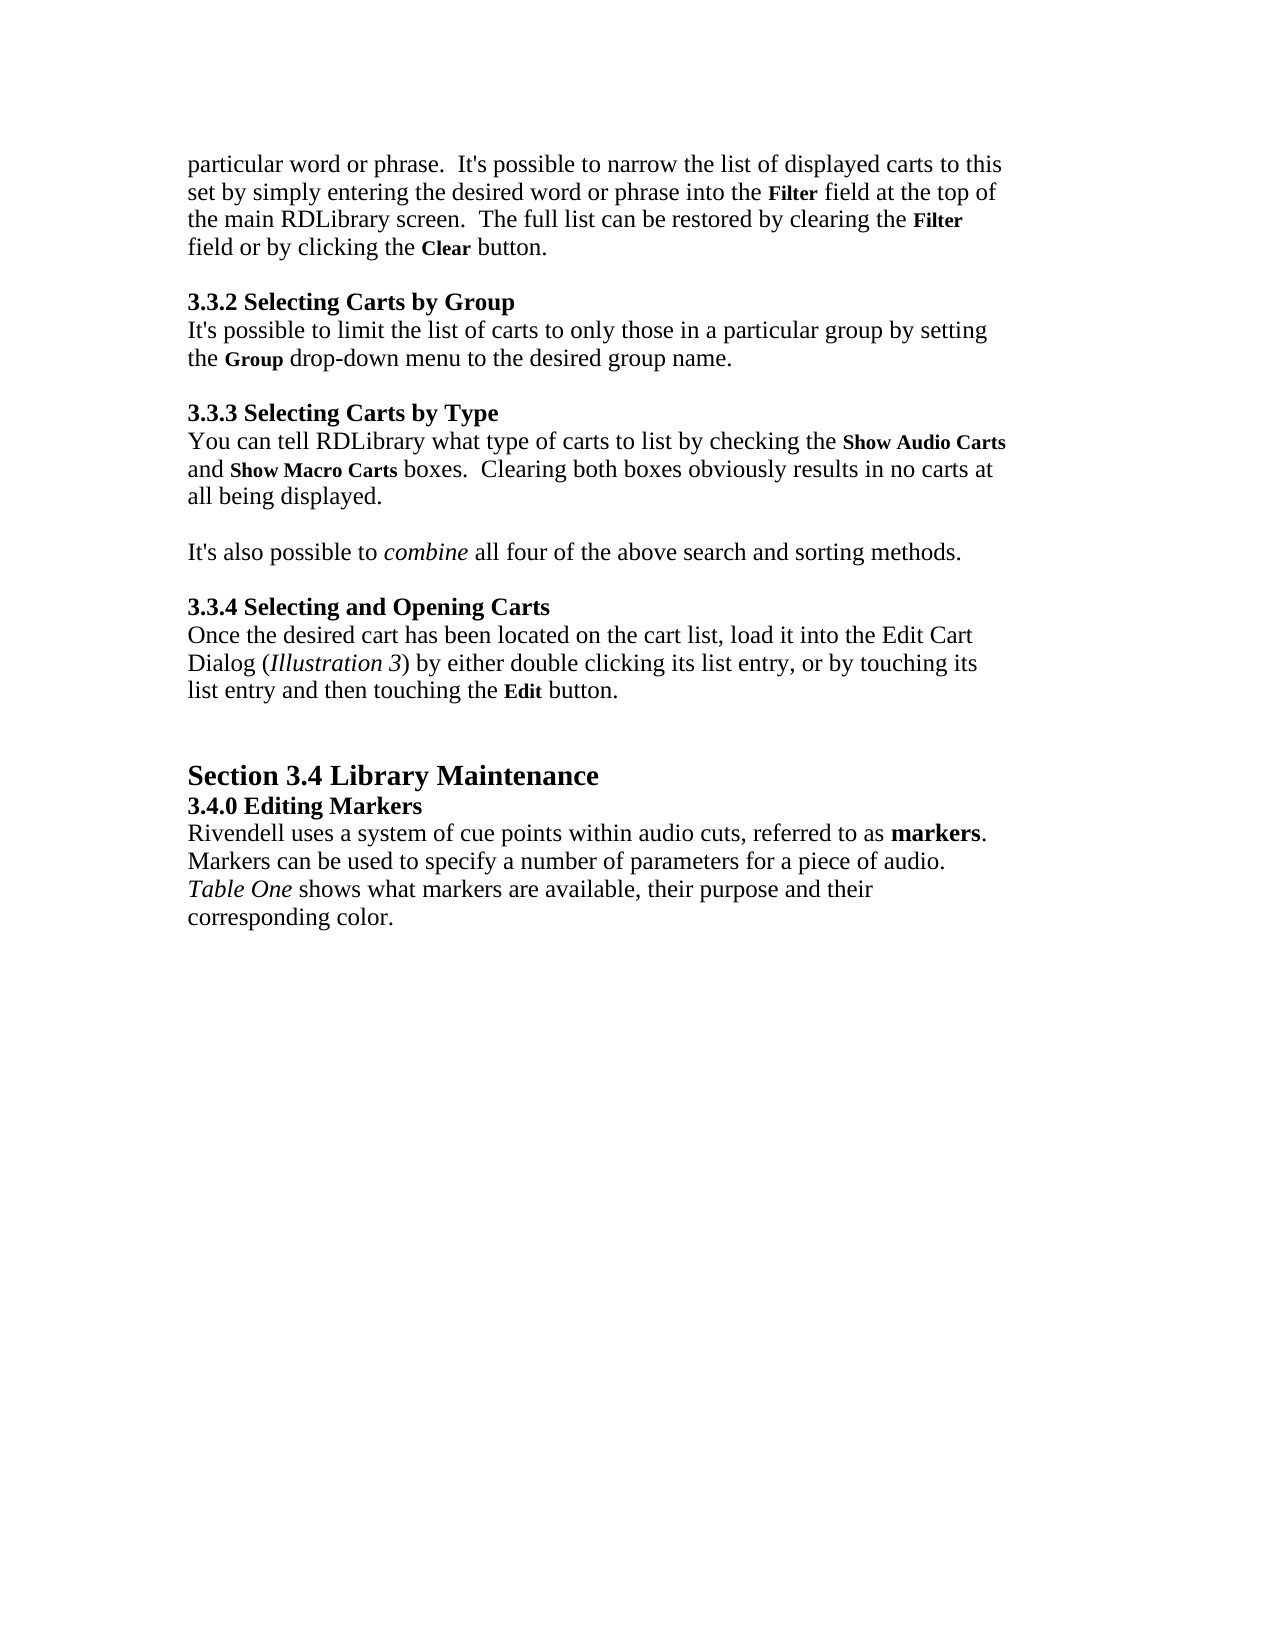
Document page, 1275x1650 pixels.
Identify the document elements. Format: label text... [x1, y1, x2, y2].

text Once the desired cart has been located on the cart list, load it into the Edit Cart Dialog (Illustration 3) by either double clicking its list entry, or by touching its list entry and then touching the Edit button. [187, 621, 1012, 704]
text It's possible to limit the list of carts to only those in a particular group by setting the Group drop-down menu to the desired group name. [187, 316, 1012, 372]
text 3.3.2 Selecting Carts by Group [187, 288, 1012, 316]
text Section 3.4 Library Maintenance [187, 759, 1012, 792]
text 3.4.0 Editing Markers [187, 792, 1012, 819]
text Rivendell uses a system of cue points within audio cuts, referred to as markers. Markers can be used to specify a number of parameters for a piece of audio. Table One shows what markers are available, their purpose and their corresponding color. [187, 819, 1012, 930]
text 3.3.3 Selecting Carts by Type [187, 399, 1012, 427]
text It's also possible to combine all four of the above search and sorting methods. [187, 538, 1012, 566]
text particular word or phrase. It's possible to narrow the list of displayed carts to this set by simply entering the desired word or phrase into the Filter field at the top of the main RDLibrary screen. The full list can be restored by clearing the Filter field or by clicking the Clear button. [187, 150, 1012, 261]
text You can tell RDLibrary what type of carts to list by checking the Show Audio Carts and Show Macro Carts boxes. Clearing both boxes obviously results in no carts at all being displayed. [187, 427, 1012, 510]
text 3.3.4 Selecting and Opening Carts [187, 593, 1012, 621]
